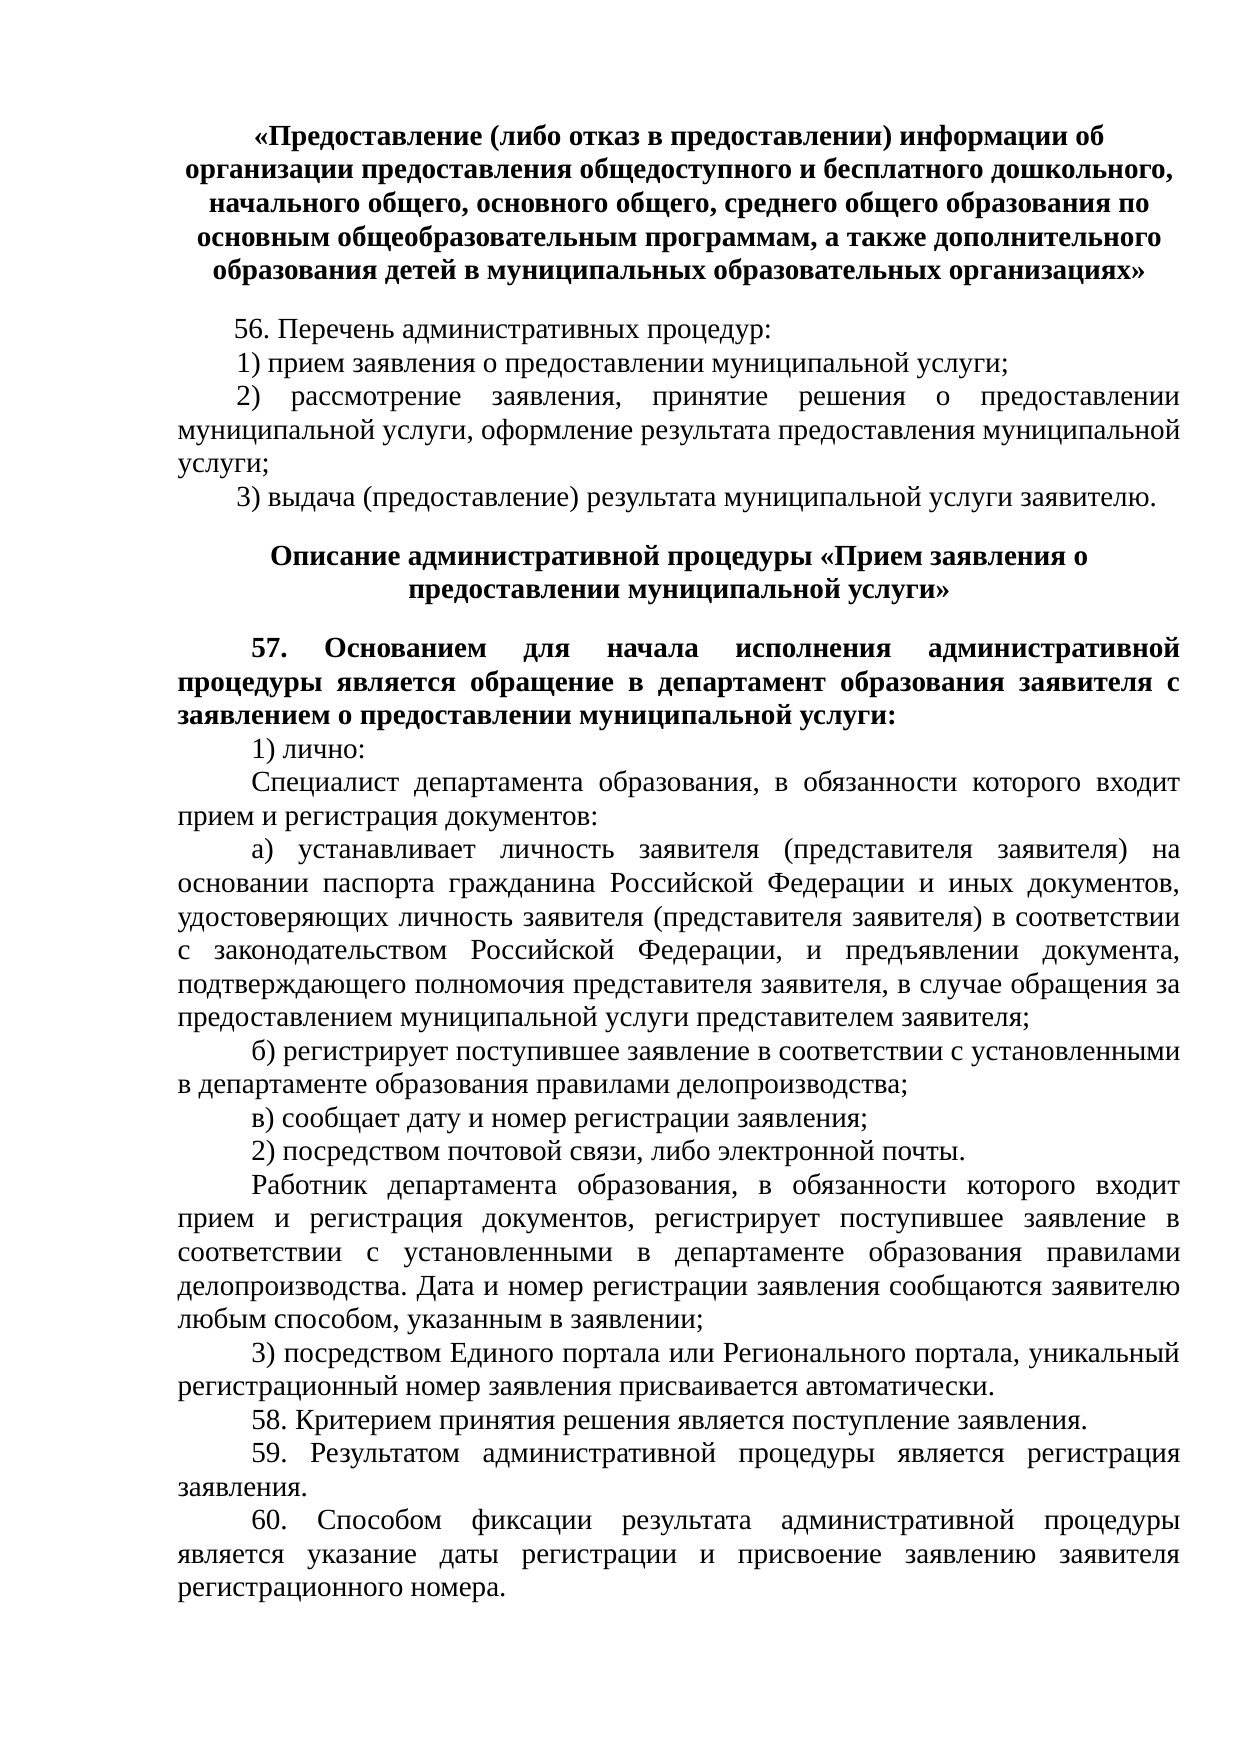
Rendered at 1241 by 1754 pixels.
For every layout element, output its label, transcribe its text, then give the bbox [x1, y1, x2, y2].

text 1) лично: [251, 731, 1181, 764]
text 2) посредством почтовой связи, либо электронной почты. [177, 1133, 1181, 1167]
text 57. Основанием для начала исполнения административной процедуры является обращение в департамент образования заявителя с заявлением о предоставлении муниципальной услуги: [177, 630, 1181, 731]
text 56. Перечень административных процедур: [177, 311, 1181, 345]
text б) регистрирует поступившее заявление в соответствии с установленными в департаменте образования правилами делопроизводства; [177, 1033, 1181, 1100]
text а) устанавливает личность заявителя (представителя заявителя) на основании паспорта гражданина Российской Федерации и иных документов, удостоверяющих личность заявителя (представителя заявителя) в соответствии с законодательством Российской Федерации, и предъявлении документа, подтверждающего полномочия представителя заявителя, в случае обращения за предоставлением муниципальной услуги представителем заявителя; [177, 832, 1181, 1033]
text 58. Критерием принятия решения является поступление заявления. [177, 1402, 1181, 1435]
text Описание административной процедуры «Прием заявления о предоставлении муниципальной услуги» [177, 538, 1181, 605]
text Работник департамента образования, в обязанности которого входит прием и регистрация документов, регистрирует поступившее заявление в соответствии с установленными в департаменте образования правилами делопроизводства. Дата и номер регистрации заявления сообщаются заявителю любым способом, указанным в заявлении; [177, 1167, 1181, 1335]
text в) сообщает дату и номер регистрации заявления; [177, 1100, 1181, 1133]
text 1) прием заявления о предоставлении муниципальной услуги; [177, 345, 1181, 378]
text 3) посредством Единого портала или Регионального портала, уникальный регистрационный номер заявления присваивается автоматически. [177, 1335, 1181, 1402]
text 3) выдача (предоставление) результата муниципальной услуги заявителю. [177, 479, 1181, 512]
text 60. Способом фиксации результата административной процедуры является указание даты регистрации и присвоение заявлению заявителя регистрационного номера. [177, 1502, 1181, 1603]
text 2) рассмотрение заявления, принятие решения о предоставлении муниципальной услуги, оформление результата предоставления муниципальной услуги; [177, 378, 1181, 479]
text «Предоставление (либо отказ в предоставлении) информации об организации предоставления общедоступного и бесплатного дошкольного, начального общего, основного общего, среднего общего образования по основным общеобразовательным программам, а также дополнительного образования детей в муниципальных образовательных организациях» [177, 118, 1181, 286]
text 59. Результатом административной процедуры является регистрация заявления. [177, 1435, 1181, 1502]
text Специалист департамента образования, в обязанности которого входит прием и регистрация документов: [177, 764, 1181, 832]
